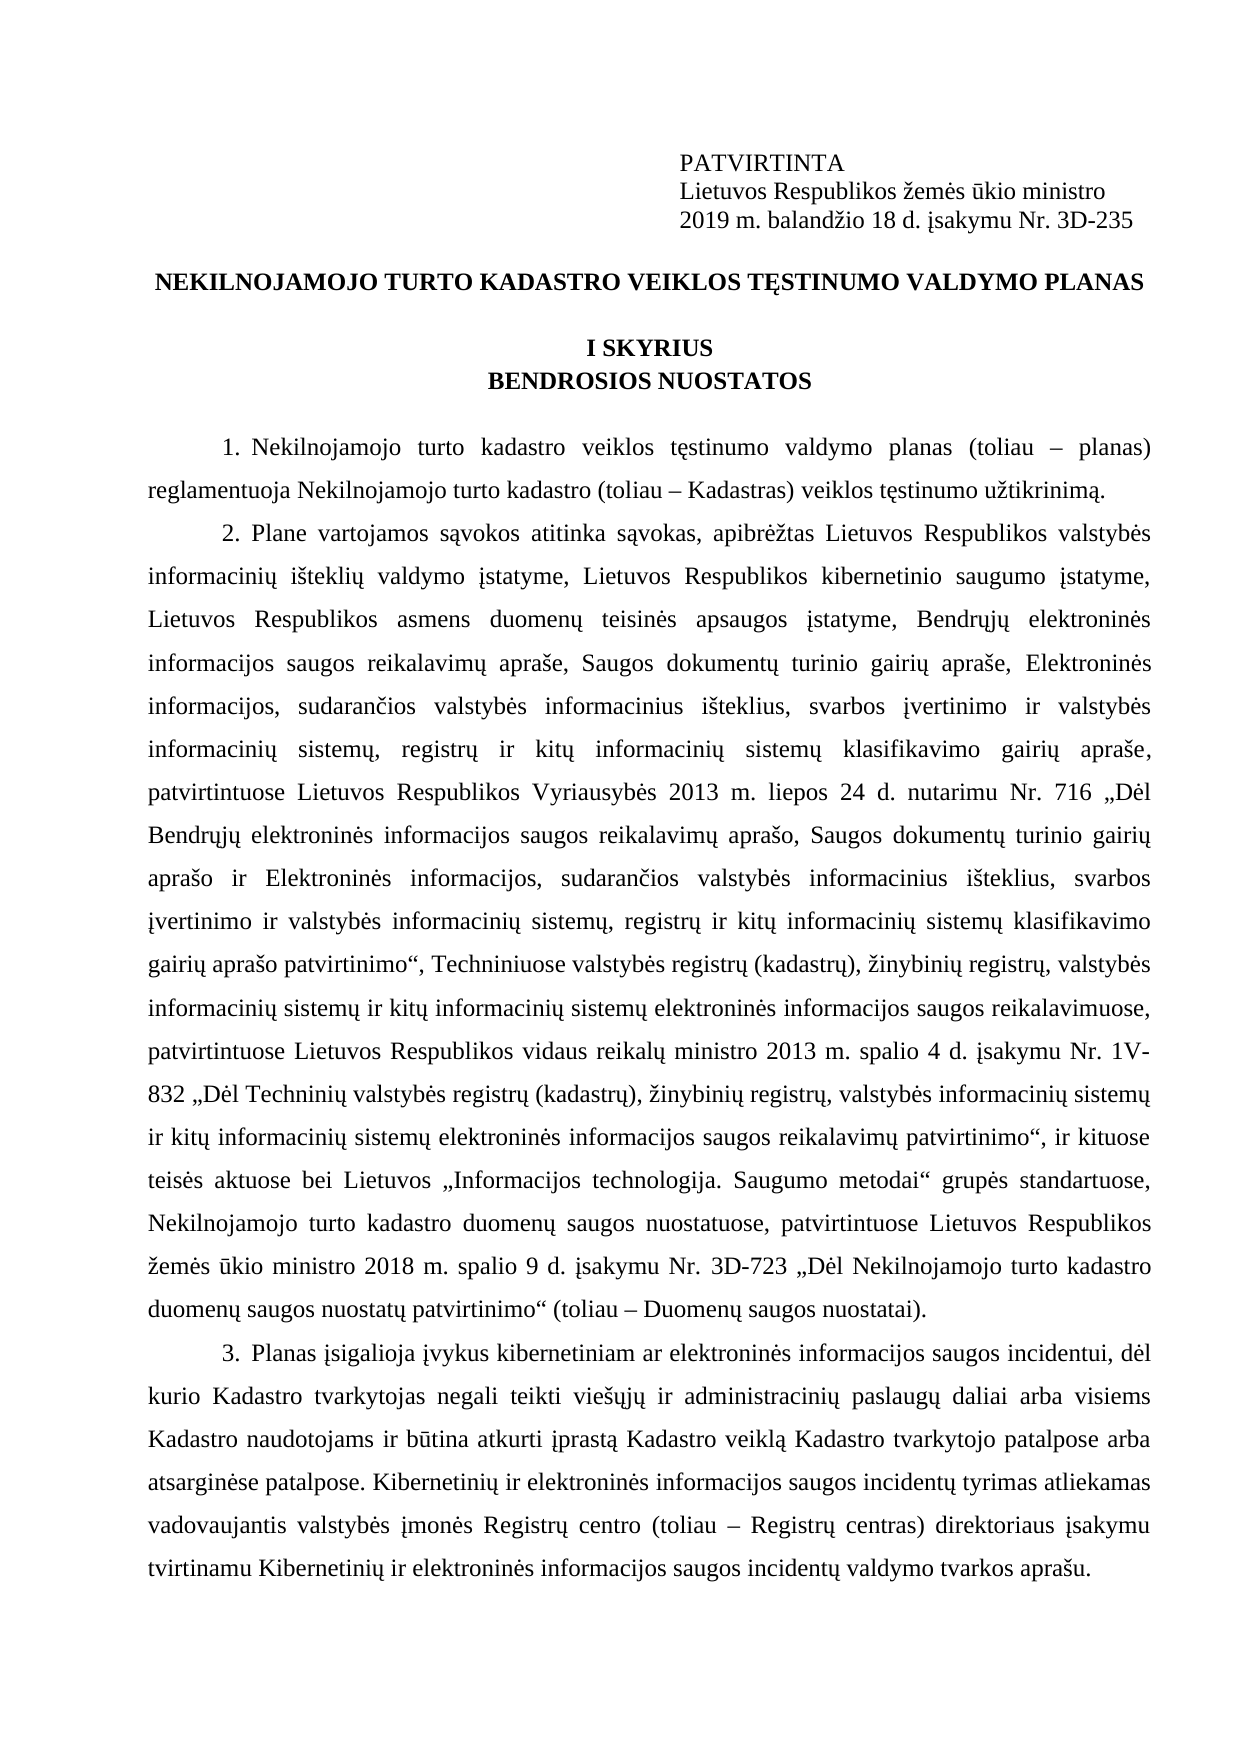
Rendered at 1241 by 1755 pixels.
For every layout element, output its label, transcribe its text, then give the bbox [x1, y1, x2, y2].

text Lietuvos Respublikos žemės ūkio ministro [679, 176, 1152, 205]
text 2019 m. balandžio 18 d. įsakymu Nr. 3D-235 [679, 205, 1152, 234]
text Nekilnojamojo turto kadastro Veiklos tęstinumo valdymo planas [148, 267, 1152, 296]
text 2. Plane vartojamos sąvokos atitinka sąvokas, apibrėžtas Lietuvos Respublikos valstybės informacinių išteklių valdymo įstatyme, Lietuvos Respublikos kibernetinio saugumo įstatyme, Lietuvos Respublikos asmens duomenų teisinės apsaugos įstatyme, Bendrųjų elektroninės informacijos saugos reikalavimų apraše, Saugos dokumentų turinio gairių apraše, Elektroninės informacijos, sudarančios valstybės informacinius išteklius, svarbos įvertinimo ir valstybės informacinių sistemų, registrų ir kitų informacinių sistemų klasifikavimo gairių apraše, patvirtintuose Lietuvos Respublikos Vyriausybės 2013 m. liepos 24 d. nutarimu Nr. 716 „Dėl Bendrųjų elektroninės informacijos saugos reikalavimų aprašo, Saugos dokumentų turinio gairių aprašo ir Elektroninės informacijos, sudarančios valstybės informacinius išteklius, svarbos įvertinimo ir valstybės informacinių sistemų, registrų ir kitų informacinių sistemų klasifikavimo gairių aprašo patvirtinimo“, Techniniuose valstybės registrų (kadastrų), žinybinių registrų, valstybės informacinių sistemų ir kitų informacinių sistemų elektroninės informacijos saugos reikalavimuose, patvirtintuose Lietuvos Respublikos vidaus reikalų ministro 2013 m. spalio 4 d. įsakymu Nr. 1V-832 „Dėl Techninių valstybės registrų (kadastrų), žinybinių registrų, valstybės informacinių sistemų ir kitų informacinių sistemų elektroninės informacijos saugos reikalavimų patvirtinimo“, ir kituose teisės aktuose bei Lietuvos „Informacijos technologija. Saugumo metodai“ grupės standartuose, Nekilnojamojo turto kadastro duomenų saugos nuostatuose, patvirtintuose Lietuvos Respublikos žemės ūkio ministro 2018 m. spalio 9 d. įsakymu Nr. 3D-723 „Dėl Nekilnojamojo turto kadastro duomenų saugos nuostatų patvirtinimo“ (toliau – Duomenų saugos nuostatai). [148, 518, 1152, 1323]
text 3. Planas įsigalioja įvykus kibernetiniam ar elektroninės informacijos saugos incidentui, dėl kurio Kadastro tvarkytojas negali teikti viešųjų ir administracinių paslaugų daliai arba visiems Kadastro naudotojams ir būtina atkurti įprastą Kadastro veiklą Kadastro tvarkytojo patalpose arba atsarginėse patalpose. Kibernetinių ir elektroninės informacijos saugos incidentų tyrimas atliekamas vadovaujantis valstybės įmonės Registrų centro (toliau – Registrų centras) direktoriaus įsakymu tvirtinamu Kibernetinių ir elektroninės informacijos saugos incidentų valdymo tvarkos aprašu. [148, 1338, 1152, 1582]
text PATVIRTINTA [679, 148, 1152, 176]
text 1. Nekilnojamojo turto kadastro veiklos tęstinumo valdymo planas (toliau – planas) reglamentuoja Nekilnojamojo turto kadastro (toliau – Kadastras) veiklos tęstinumo užtikrinimą. [148, 432, 1152, 504]
text Bendrosios nuostatos [148, 366, 1152, 395]
text I SKYRIUS [148, 333, 1152, 362]
